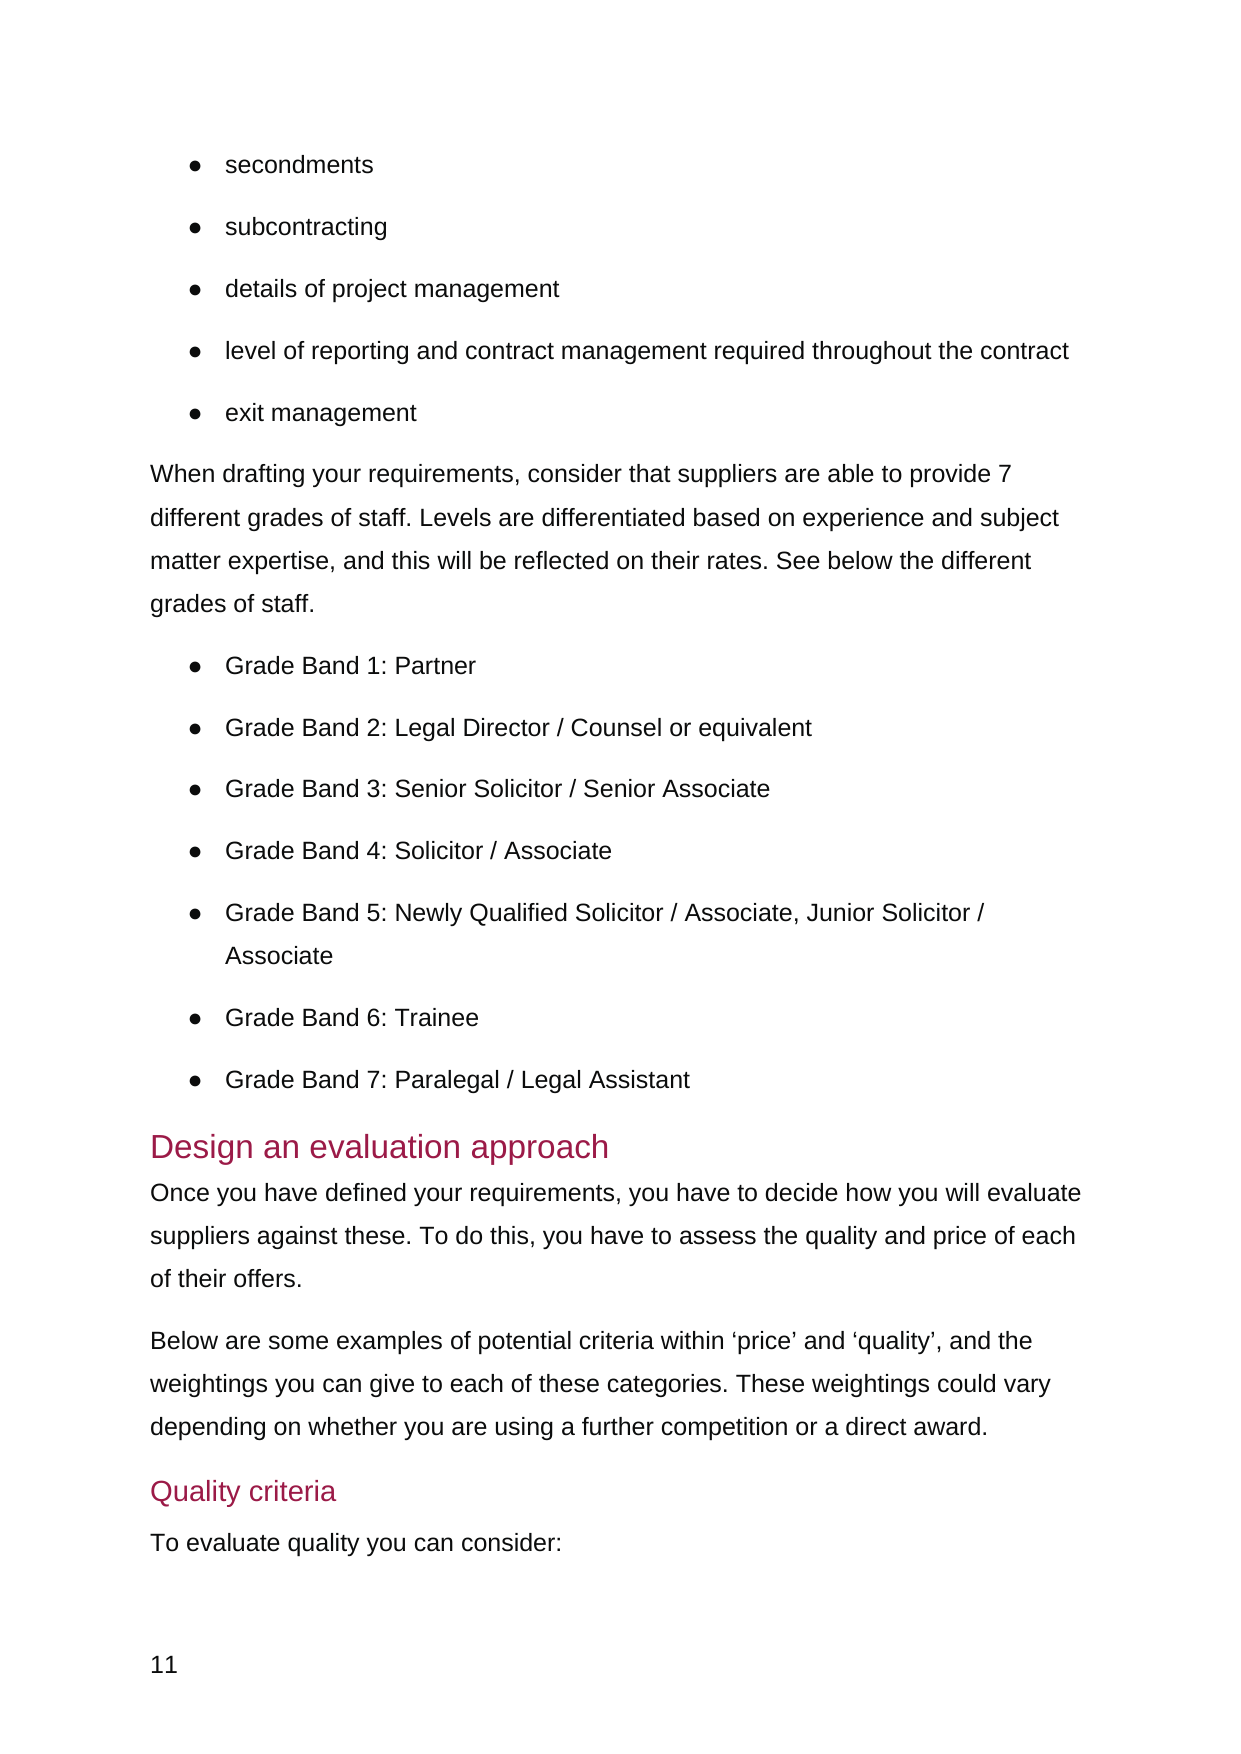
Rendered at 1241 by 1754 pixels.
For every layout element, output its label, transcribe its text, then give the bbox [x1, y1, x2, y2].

list Grade Band 7: Paralegal / Legal Assistant [187, 1065, 1090, 1094]
list exit management [187, 397, 1090, 426]
list Grade Band 5: Newly Qualified Solicitor / Associate, Junior Solicitor / Associate [187, 898, 1090, 970]
list details of project management [187, 274, 1090, 302]
subtitle Quality criteria [150, 1474, 1090, 1508]
list Grade Band 3: Senior Solicitor / Senior Associate [187, 774, 1090, 803]
list Grade Band 4: Solicitor / Associate [187, 836, 1090, 865]
list Grade Band 1: Partner [187, 651, 1090, 679]
text When drafting your requirements, consider that suppliers are able to provide 7 different grades of staff. Levels are differentiated based on experience and subject matter expertise, and this will be reflected on their rates. See below the different grades of staff. [150, 459, 1090, 617]
text Below are some examples of potential criteria within ‘price’ and ‘quality’, and the weightings you can give to each of these categories. These weightings could vary depending on whether you are using a further competition or a direct award. [150, 1326, 1090, 1441]
list subcontracting [187, 212, 1090, 241]
text To evaluate quality you can consider: [150, 1528, 1090, 1557]
list Grade Band 6: Trainee [187, 1003, 1090, 1032]
text Once you have defined your requirements, you have to decide how you will evaluate suppliers against these. To do this, you have to assess the quality and price of each of their offers. [150, 1178, 1090, 1293]
subtitle Design an evaluation approach [150, 1127, 1090, 1165]
list secondments [187, 150, 1090, 179]
list Grade Band 2: Legal Director / Counsel or equivalent [187, 712, 1090, 741]
list level of reporting and contract management required throughout the contract [187, 336, 1090, 364]
